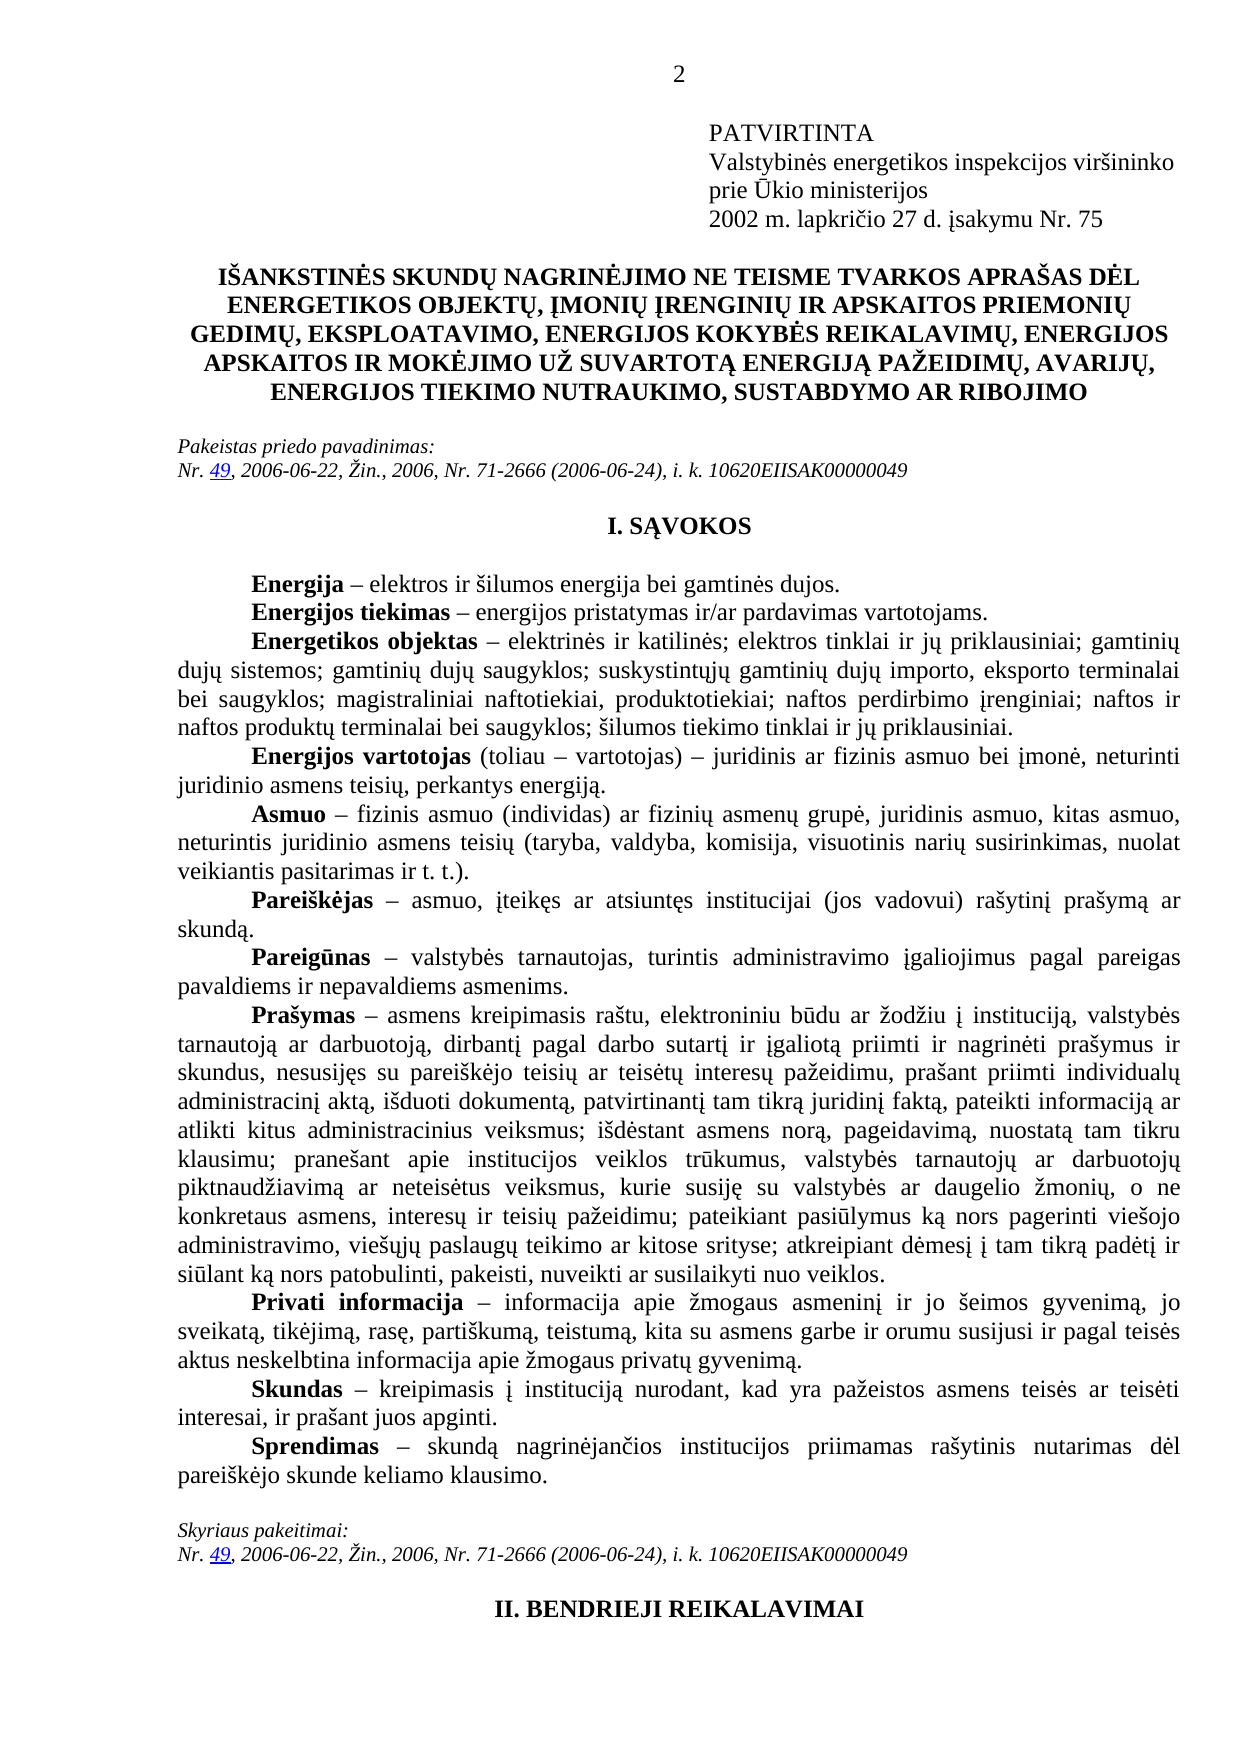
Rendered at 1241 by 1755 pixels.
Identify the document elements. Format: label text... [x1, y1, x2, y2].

text Energija – elektros ir šilumos energija bei gamtinės dujos. [177, 569, 1181, 597]
text Asmuo – fizinis asmuo (individas) ar fizinių asmenų grupė, juridinis asmuo, kitas asmuo, neturintis juridinio asmens teisių (taryba, valdyba, komisija, visuotinis narių susirinkimas, nuolat veikiantis pasitarimas ir t. t.). [177, 799, 1181, 885]
text prie Ūkio ministerijos [177, 176, 1181, 204]
text PATVIRTINTA [709, 118, 1181, 147]
text Privati informacija – informacija apie žmogaus asmeninį ir jo šeimos gyvenimą, jo sveikatą, tikėjimą, rasę, partiškumą, teistumą, kita su asmens garbe ir orumu susijusi ir pagal teisės aktus neskelbtina informacija apie žmogaus privatų gyvenimą. [177, 1287, 1181, 1374]
text Pareiškėjas – asmuo, įteikęs ar atsiuntęs institucijai (jos vadovui) rašytinį prašymą ar skundą. [177, 885, 1181, 942]
text Pareigūnas – valstybės tarnautojas, turintis administravimo įgaliojimus pagal pareigas pavaldiems ir nepavaldiems asmenims. [177, 942, 1181, 1000]
text Išankstinės skundų nagrinėjimo ne teisme tvarkos aprašas dėl energetikos objektų, įmonių įrenginių ir apskaitos priemonių gedimų, eksploatavimo, energijos kokybės reikalavimų, energijos apskaitos ir mokėjimo už suvartotą energiją pažeidimų, avarijų, energijos tiekimo nutraukimo, sustabdymo ar ribojimo [177, 262, 1181, 406]
text Skyriaus pakeitimai: [177, 1517, 1181, 1542]
text Sprendimas – skundą nagrinėjančios institucijos priimamas rašytinis nutarimas dėl pareiškėjo skunde keliamo klausimo. [177, 1431, 1181, 1489]
text Energijos vartotojas (toliau – vartotojas) – juridinis ar fizinis asmuo bei įmonė, neturinti juridinio asmens teisių, perkantys energiją. [177, 741, 1181, 799]
text Prašymas – asmens kreipimasis raštu, elektroniniu būdu ar žodžiu į instituciją, valstybės tarnautoją ar darbuotoją, dirbantį pagal darbo sutartį ir įgaliotą priimti ir nagrinėti prašymus ir skundus, nesusijęs su pareiškėjo teisių ar teisėtų interesų pažeidimu, prašant priimti individualų administracinį aktą, išduoti dokumentą, patvirtinantį tam tikrą juridinį faktą, pateikti informaciją ar atlikti kitus administracinius veiksmus; išdėstant asmens norą, pageidavimą, nuostatą tam tikru klausimu; pranešant apie institucijos veiklos trūkumus, valstybės tarnautojų ar darbuotojų piktnaudžiavimą ar neteisėtus veiksmus, kurie susiję su valstybės ar daugelio žmonių, o ne konkretaus asmens, interesų ir teisių pažeidimu; pateikiant pasiūlymus ką nors pagerinti viešojo administravimo, viešųjų paslaugų teikimo ar kitose srityse; atkreipiant dėmesį į tam tikrą padėtį ir siūlant ką nors patobulinti, pakeisti, nuveikti ar susilaikyti nuo veiklos. [177, 1000, 1181, 1287]
text 2002 m. lapkričio 27 d. įsakymu Nr. 75 [177, 204, 1181, 233]
text Energetikos objektas – elektrinės ir katilinės; elektros tinklai ir jų priklausiniai; gamtinių dujų sistemos; gamtinių dujų saugyklos; suskystintųjų gamtinių dujų importo, eksporto terminalai bei saugyklos; magistraliniai naftotiekiai, produktotiekiai; naftos perdirbimo įrenginiai; naftos ir naftos produktų terminalai bei saugyklos; šilumos tiekimo tinklai ir jų priklausiniai. [177, 626, 1181, 741]
text Nr. 49, 2006-06-22, Žin., 2006, Nr. 71-2666 (2006-06-24), i. k. 10620EIISAK00000049 [177, 458, 1181, 482]
text Pakeistas priedo pavadinimas: [177, 434, 1181, 458]
text Energijos tiekimas – energijos pristatymas ir/ar pardavimas vartotojams. [177, 597, 1181, 626]
text II. BENDRIEJI REIKALAVIMAI [177, 1594, 1181, 1623]
text Nr. 49, 2006-06-22, Žin., 2006, Nr. 71-2666 (2006-06-24), i. k. 10620EIISAK00000049 [177, 1542, 1181, 1566]
text I. SĄVOKOS [177, 511, 1181, 540]
text Valstybinės energetikos inspekcijos viršininko [177, 147, 1181, 176]
text Skundas – kreipimasis į instituciją nurodant, kad yra pažeistos asmens teisės ar teisėti interesai, ir prašant juos apginti. [177, 1374, 1181, 1431]
